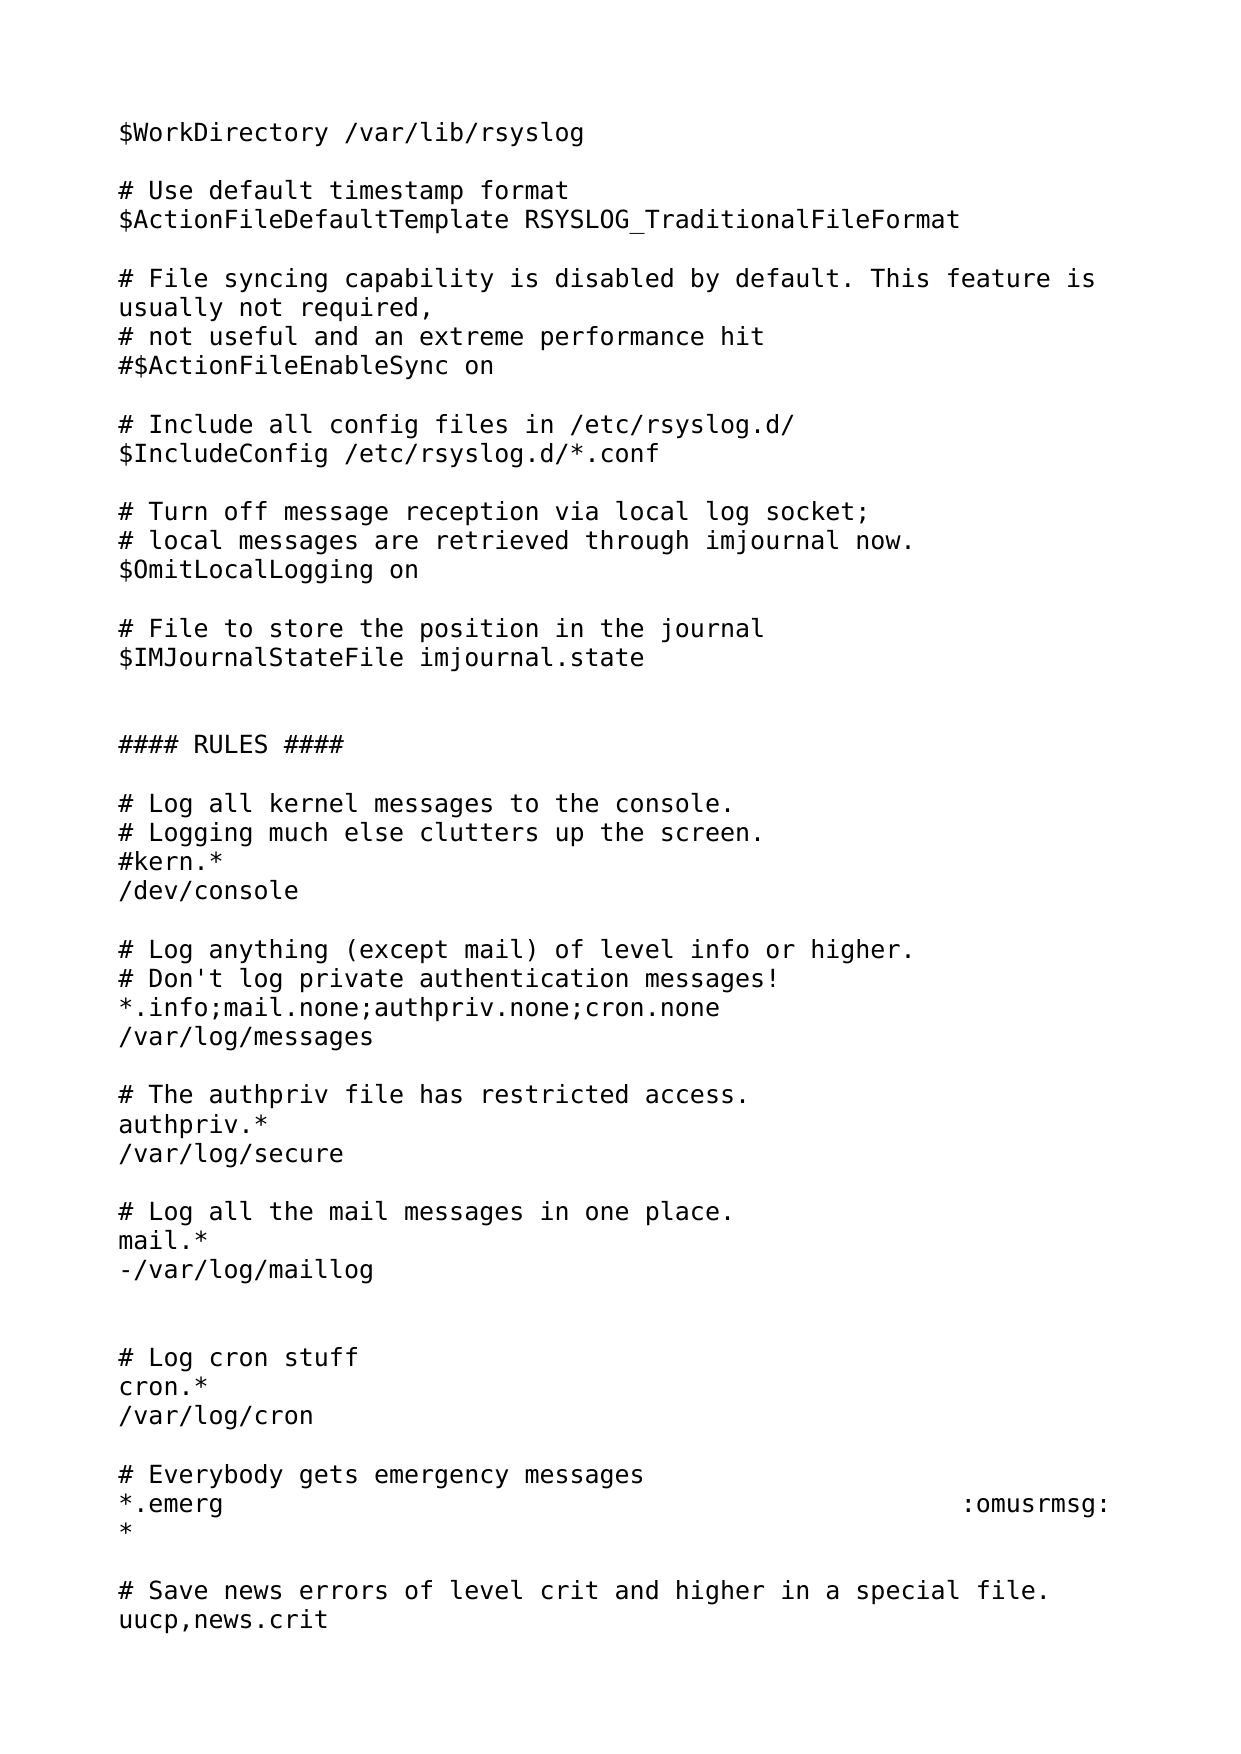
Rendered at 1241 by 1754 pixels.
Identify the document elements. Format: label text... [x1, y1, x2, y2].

text $WorkDirectory /var/lib/rsyslog # Use default timestamp format $ActionFileDefaultTemplate RSYSLOG_TraditionalFileFormat # File syncing capability is disabled by default. This feature is usually not required, # not useful and an extreme performance hit #$ActionFileEnableSync on # Include all config files in /etc/rsyslog.d/ $IncludeConfig /etc/rsyslog.d/*.conf # Turn off message reception via local log socket; # local messages are retrieved through imjournal now. $OmitLocalLogging on # File to store the position in the journal $IMJournalStateFile imjournal.state #### RULES #### # Log all kernel messages to the console. # Logging much else clutters up the screen. #kern.* /dev/console # Log anything (except mail) of level info or higher. # Don't log private authentication messages! *.info;mail.none;authpriv.none;cron.none /var/log/messages # The authpriv file has restricted access. authpriv.* /var/log/secure # Log all the mail messages in one place. mail.* -/var/log/maillog # Log cron stuff cron.* /var/log/cron # Everybody gets emergency messages *.emerg :omusrmsg:* # Save news errors of level crit and higher in a special file. uucp,news.crit [118, 118, 1122, 1635]
